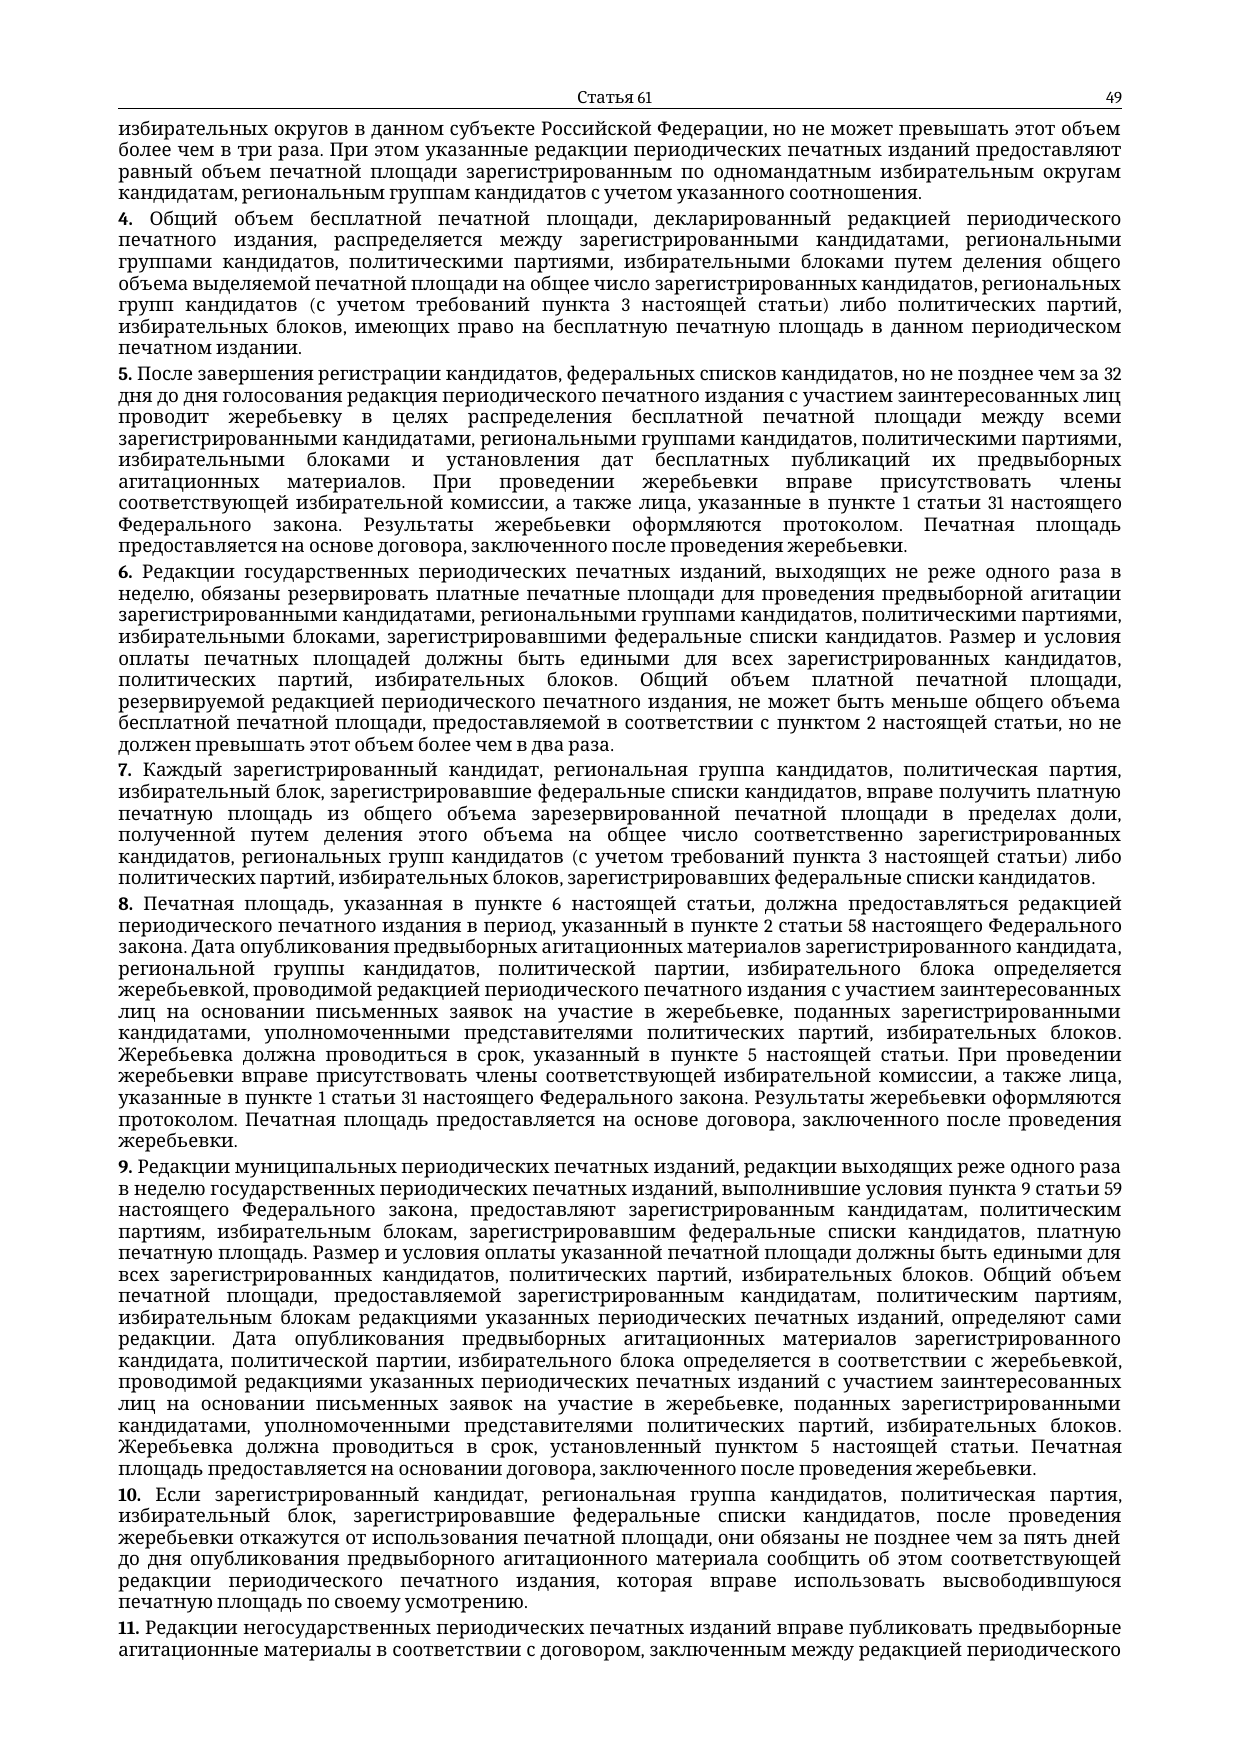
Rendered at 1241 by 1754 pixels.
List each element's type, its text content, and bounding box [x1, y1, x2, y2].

text 4. Общий объем бесплатной печатной площади, декларированный редакцией периодического печатного издания, распределяется между зарегистрированными кандидатами, региональными группами кандидатов, политическими партиями, избирательными блоками путем деления общего объема выделяемой печатной площади на общее число зарегистрированных кандидатов, региональных групп кандидатов (с учетом требований пункта 3 настоящей статьи) либо политических партий, избирательных блоков, имеющих право на бесплатную печатную площадь в данном периодическом печатном издании. [118, 208, 1122, 359]
text 6. Редакции государственных периодических печатных изданий, выходящих не реже одного раза в неделю, обязаны резервировать платные печатные площади для проведения предвыборной агитации зарегистрированными кандидатами, региональными группами кандидатов, политическими партиями, избирательными блоками, зарегистрировавшими федеральные списки кандидатов. Размер и условия оплаты печатных площадей должны быть едиными для всех зарегистрированных кандидатов, политических партий, избирательных блоков. Общий объем платной печатной площади, резервируемой редакцией периодического печатного издания, не может быть меньше общего объема бесплатной печатной площади, предоставляемой в соответствии с пунктом 2 настоящей статьи, но не должен превышать этот объем более чем в два раза. [118, 562, 1122, 756]
text 5. После завершения регистрации кандидатов, федеральных списков кандидатов, но не позднее чем за 32 дня до дня голосования редакция периодического печатного издания с участием заинтересованных лиц проводит жеребьевку в целях распределения бесплатной печатной площади между всеми зарегистрированными кандидатами, региональными группами кандидатов, политическими партиями, избирательными блоками и установления дат бесплатных публикаций их предвыборных агитационных материалов. При проведении жеребьевки вправе присутствовать члены соответствующей избирательной комиссии, а также лица, указанные в пункте 1 статьи 31 настоящего Федерального закона. Результаты жеребьевки оформляются протоколом. Печатная площадь предоставляется на основе договора, заключенного после проведения жеребьевки. [118, 363, 1122, 558]
text 8. Печатная площадь, указанная в пункте 6 настоящей статьи, должна предоставляться редакцией периодического печатного издания в период, указанный в пункте 2 статьи 58 настоящего Федерального закона. Дата опубликования предвыборных агитационных материалов зарегистрированного кандидата, региональной группы кандидатов, политической партии, избирательного блока определяется жеребьевкой, проводимой редакцией периодического печатного издания с участием заинтересованных лиц на основании письменных заявок на участие в жеребьевке, поданных зарегистрированными кандидатами, уполномоченными представителями политических партий, избирательных блоков. Жеребьевка должна проводиться в срок, указанный в пункте 5 настоящей статьи. При проведении жеребьевки вправе присутствовать члены соответствующей избирательной комиссии, а также лица, указанные в пункте 1 статьи 31 настоящего Федерального закона. Результаты жеребьевки оформляются протоколом. Печатная площадь предоставляется на основе договора, заключенного после проведения жеребьевки. [118, 893, 1122, 1152]
text 10. Если зарегистрированный кандидат, региональная группа кандидатов, политическая партия, избирательный блок, зарегистрировавшие федеральные списки кандидатов, после проведения жеребьевки откажутся от использования печатной площади, они обязаны не позднее чем за пять дней до дня опубликования предвыборного агитационного материала сообщить об этом соответствующей редакции периодического печатного издания, которая вправе использовать высвободившуюся печатную площадь по своему усмотрению. [118, 1484, 1122, 1613]
text 7. Каждый зарегистрированный кандидат, региональная группа кандидатов, политическая партия, избирательный блок, зарегистрировавшие федеральные списки кандидатов, вправе получить платную печатную площадь из общего объема зарезервированной печатной площади в пределах доли, полученной путем деления этого объема на общее число соответственно зарегистрированных кандидатов, региональных групп кандидатов (с учетом требований пункта 3 настоящей статьи) либо политических партий, избирательных блоков, зарегистрировавших федеральные списки кандидатов. [118, 760, 1122, 889]
text 9. Редакции муниципальных периодических печатных изданий, редакции выходящих реже одного раза в неделю государственных периодических печатных изданий, выполнившие условия пункта 9 статьи 59 настоящего Федерального закона, предоставляют зарегистрированным кандидатам, политическим партиям, избирательным блокам, зарегистрировавшим федеральные списки кандидатов, платную печатную площадь. Размер и условия оплаты указанной печатной площади должны быть едиными для всех зарегистрированных кандидатов, политических партий, избирательных блоков. Общий объем печатной площади, предоставляемой зарегистрированным кандидатам, политическим партиям, избирательным блокам редакциями указанных периодических печатных изданий, определяют сами редакции. Дата опубликования предвыборных агитационных материалов зарегистрированного кандидата, политической партии, избирательного блока определяется в соответствии с жеребьевкой, проводимой редакциями указанных периодических печатных изданий с участием заинтересованных лиц на основании письменных заявок на участие в жеребьевке, поданных зарегистрированными кандидатами, уполномоченными представителями политических партий, избирательных блоков. Жеребьевка должна проводиться в срок, установленный пунктом 5 настоящей статьи. Печатная площадь предоставляется на основании договора, заключенного после проведения жеребьевки. [118, 1156, 1122, 1480]
text 11. Редакции негосударственных периодических печатных изданий вправе публиковать предвыборные агитационные материалы в соответствии с договором, заключенным между редакцией периодического [118, 1618, 1122, 1661]
text избирательных округов в данном субъекте Российской Федерации, но не может превышать этот объем более чем в три раза. При этом указанные редакции периодических печатных изданий предоставляют равный объем печатной площади зарегистрированным по одномандатным избирательным округам кандидатам, региональным группам кандидатов с учетом указанного соотношения. [118, 118, 1122, 204]
